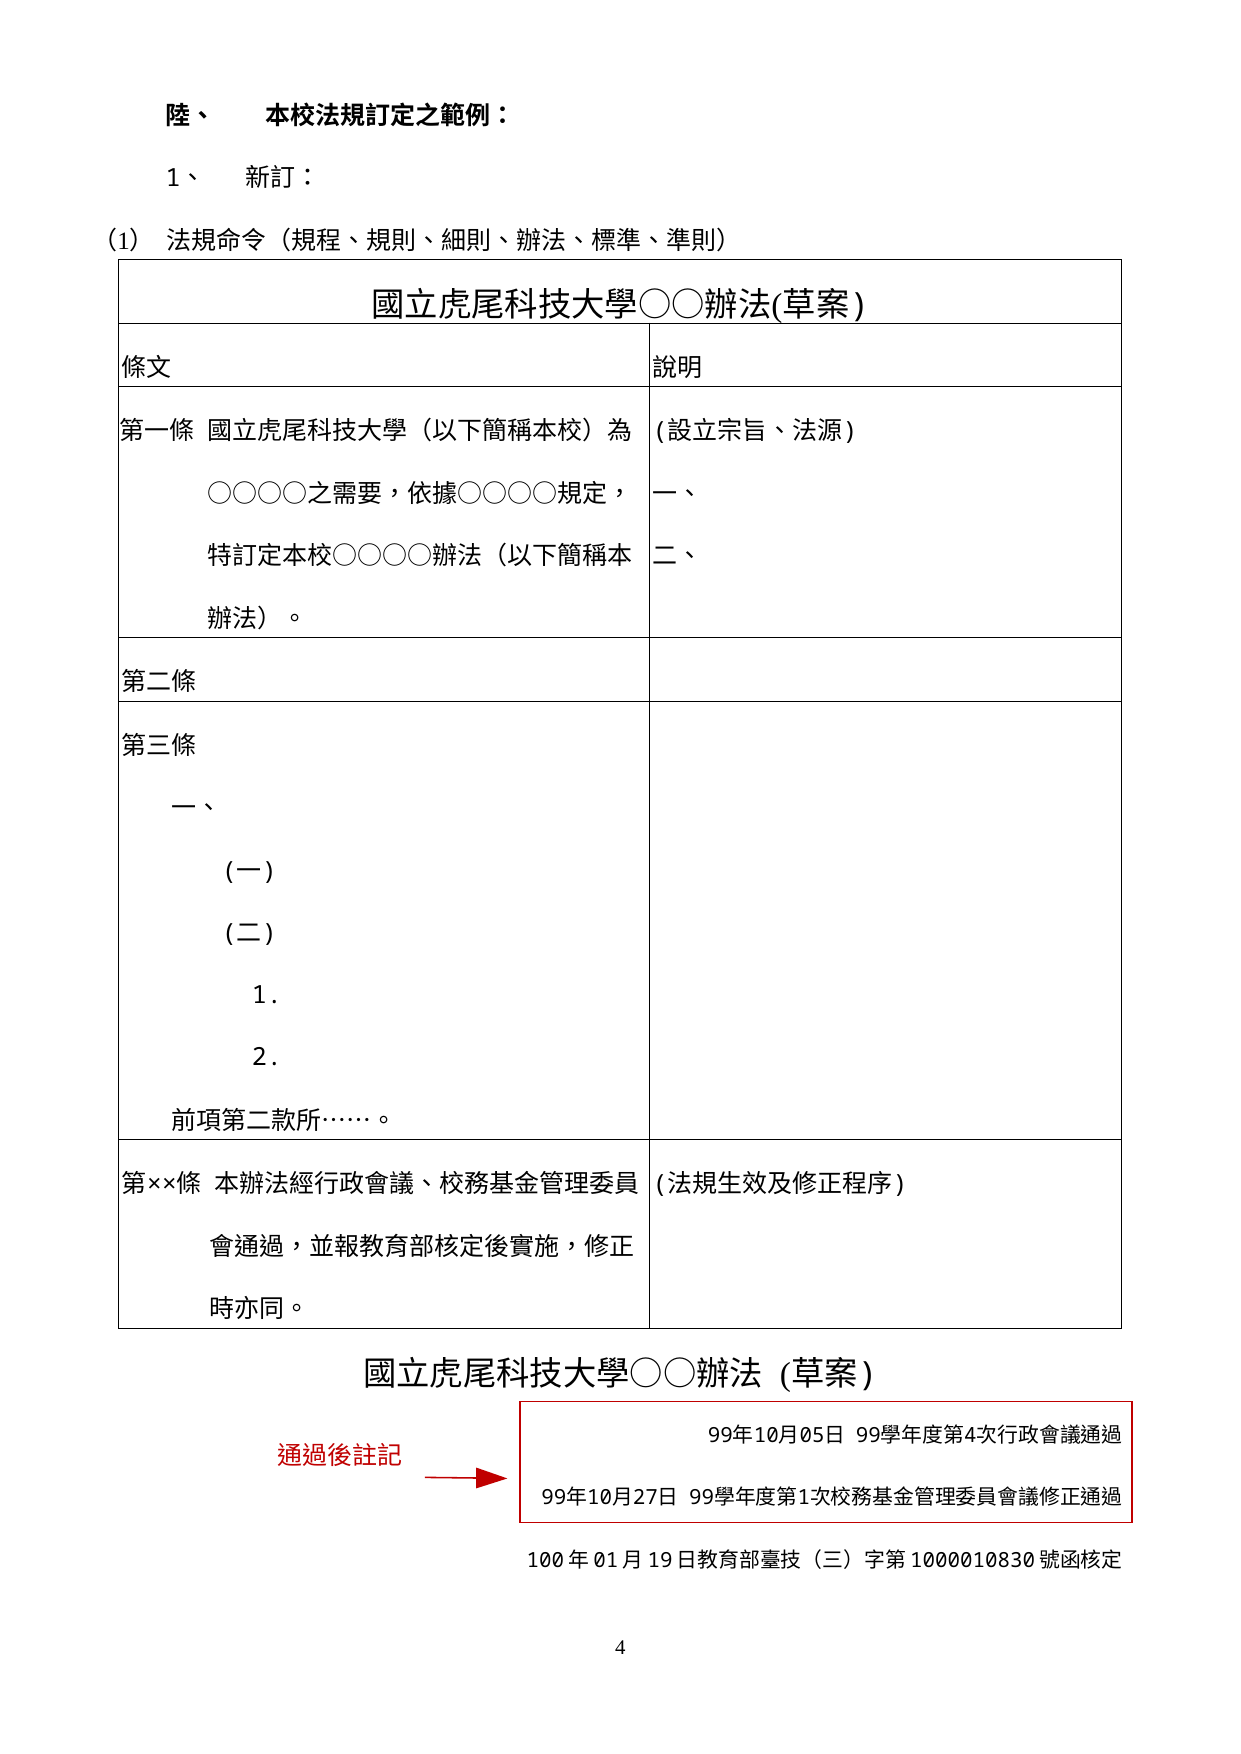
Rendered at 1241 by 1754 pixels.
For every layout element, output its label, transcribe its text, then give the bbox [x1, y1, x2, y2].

text 通過後註記 [277, 1435, 404, 1471]
table_cell 第一條 國立虎尾科技大學（以下簡稱本校）為○○○○之需要，依據○○○○規定，特訂定本校○○○○辦法（以下簡稱本辦法）。 [119, 387, 649, 637]
text 國立虎尾科技大學○○辦法 (草案) [118, 1329, 1122, 1391]
table_cell 條文 [119, 324, 649, 386]
table_cell 第××條 本辦法經行政會議、校務基金管理委員會通過，並報教育部核定後實施，修正時亦同。 [119, 1140, 649, 1328]
table_cell 第二條 [119, 638, 649, 701]
table_cell (設立宗旨、法源) 一、 二、 [650, 387, 1121, 637]
table_header 國立虎尾科技大學○○辦法(草案) [119, 260, 1121, 323]
table_cell [650, 702, 1121, 1139]
text 99年10月27日 99學年度第1次校務基金管理委員會議修正通過 [521, 1454, 1122, 1516]
list 新訂： [165, 134, 1122, 197]
text [262, 1428, 419, 1484]
text 100年01月19日教育部臺技（三）字第1000010830號函核定 [118, 1516, 1122, 1579]
table_cell [650, 638, 1121, 701]
table_cell (法規生效及修正程序) [650, 1140, 1121, 1328]
table_cell 說明 [650, 324, 1121, 386]
text 99年10月05日 99學年度第4次行政會議通過 [518, 1391, 1122, 1454]
list 本校法規訂定之範例： [165, 72, 1122, 134]
list 法規命令（規程、規則、細則、辦法、標準、準則） [92, 197, 1122, 259]
table_cell 第三條 一、 (一) (二) 1. 2. 前項第二款所……。 [119, 702, 649, 1139]
